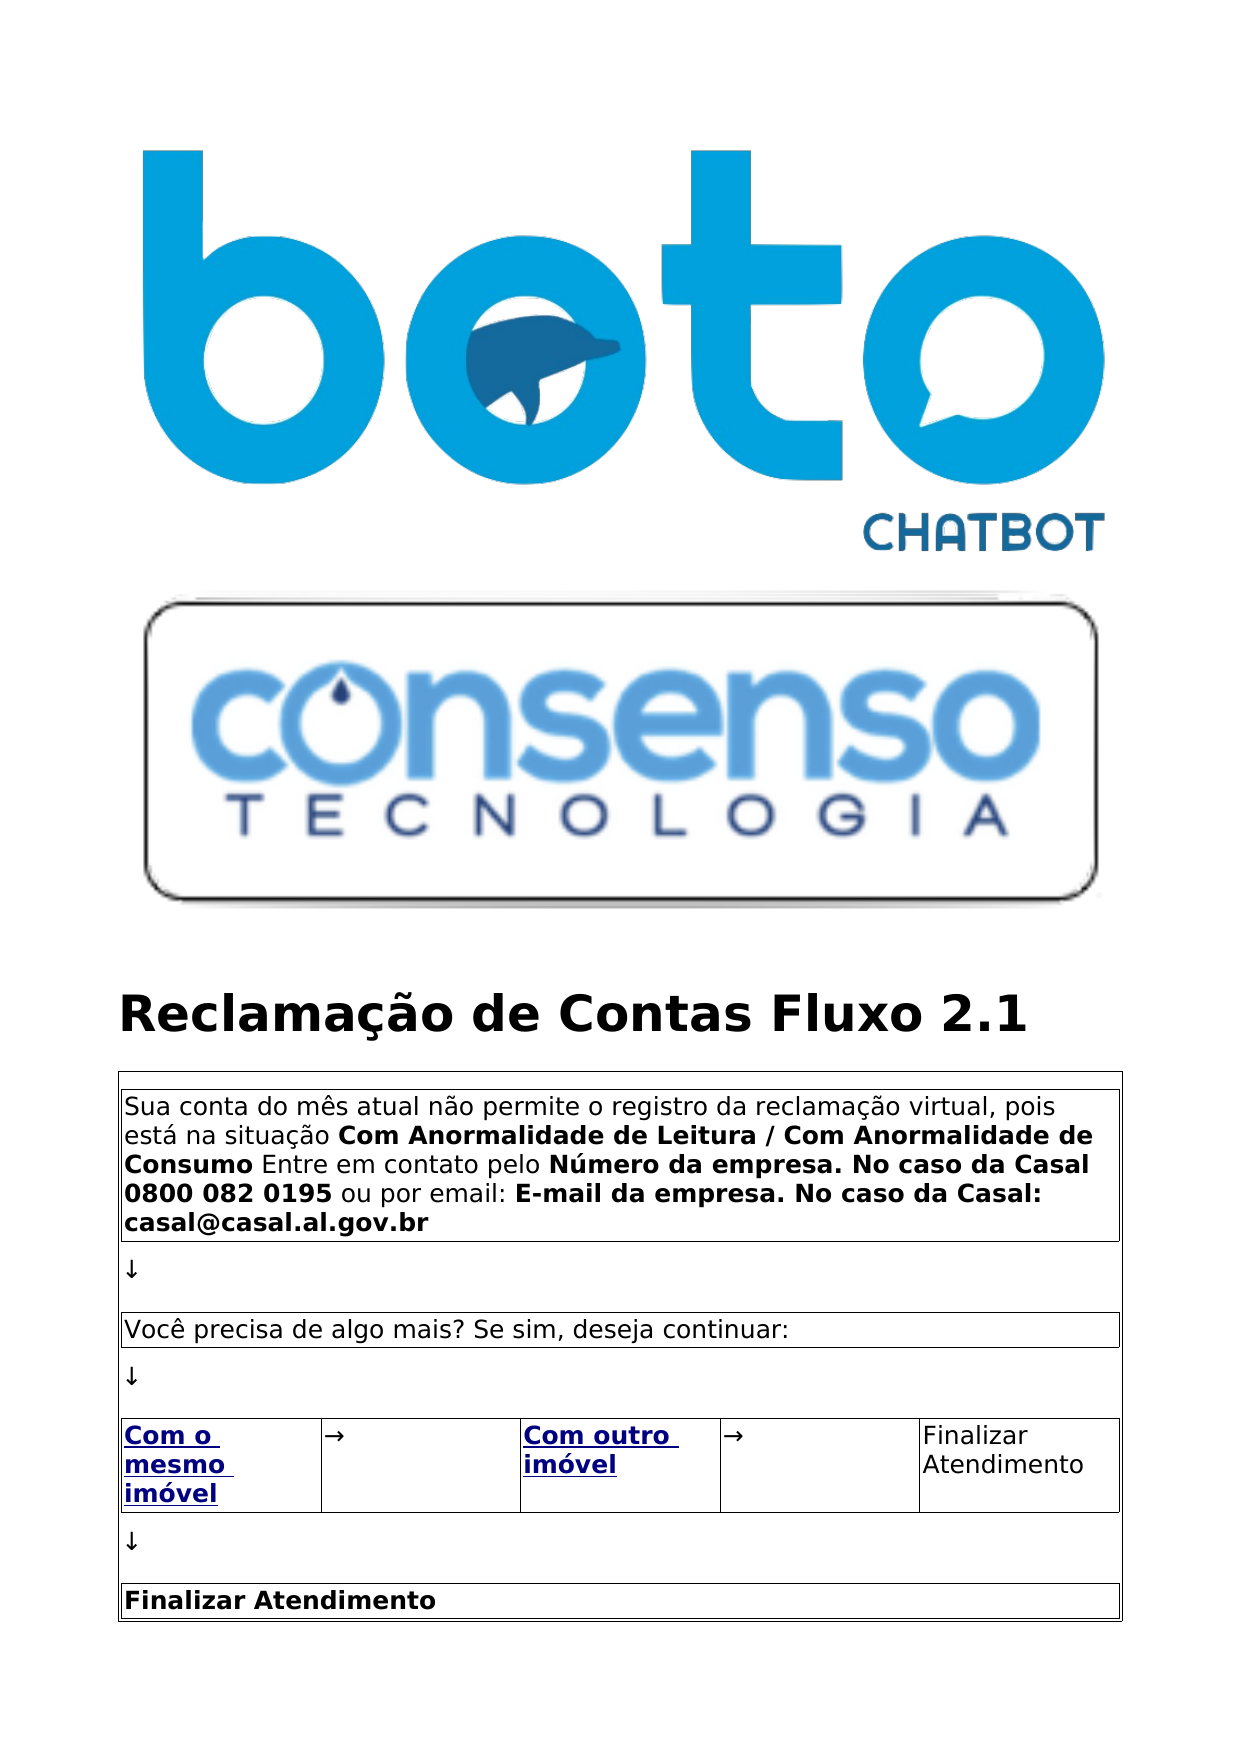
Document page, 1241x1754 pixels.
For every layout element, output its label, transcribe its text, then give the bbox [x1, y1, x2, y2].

table_header Com o mesmo imóvel [122, 1419, 321, 1512]
picture [118, 586, 1123, 936]
picture [118, 118, 1123, 575]
table_header → [721, 1419, 919, 1512]
table_header Você precisa de algo mais? Se sim, deseja continuar: [122, 1313, 1119, 1347]
subtitle Reclamação de Contas Fluxo 2.1 [118, 985, 1122, 1044]
table_header ↓ ↓ ↓ [119, 1072, 1122, 1621]
table_header Com outro imóvel [521, 1419, 720, 1512]
table_header Sua conta do mês atual não permite o registro da reclamação virtual, pois está na situação Com Anormalidade de Leitura / Com Anormalidade de Consumo Entre em contato pelo Número da empresa. No caso da Casal 0800 082 0195 ou por email: E-mail da empresa. No caso da Casal: casal@casal.al.gov.br [122, 1090, 1119, 1241]
table_header Finalizar Atendimento [122, 1584, 1119, 1618]
table_header → [322, 1419, 520, 1512]
table_header Finalizar Atendimento [920, 1419, 1119, 1512]
